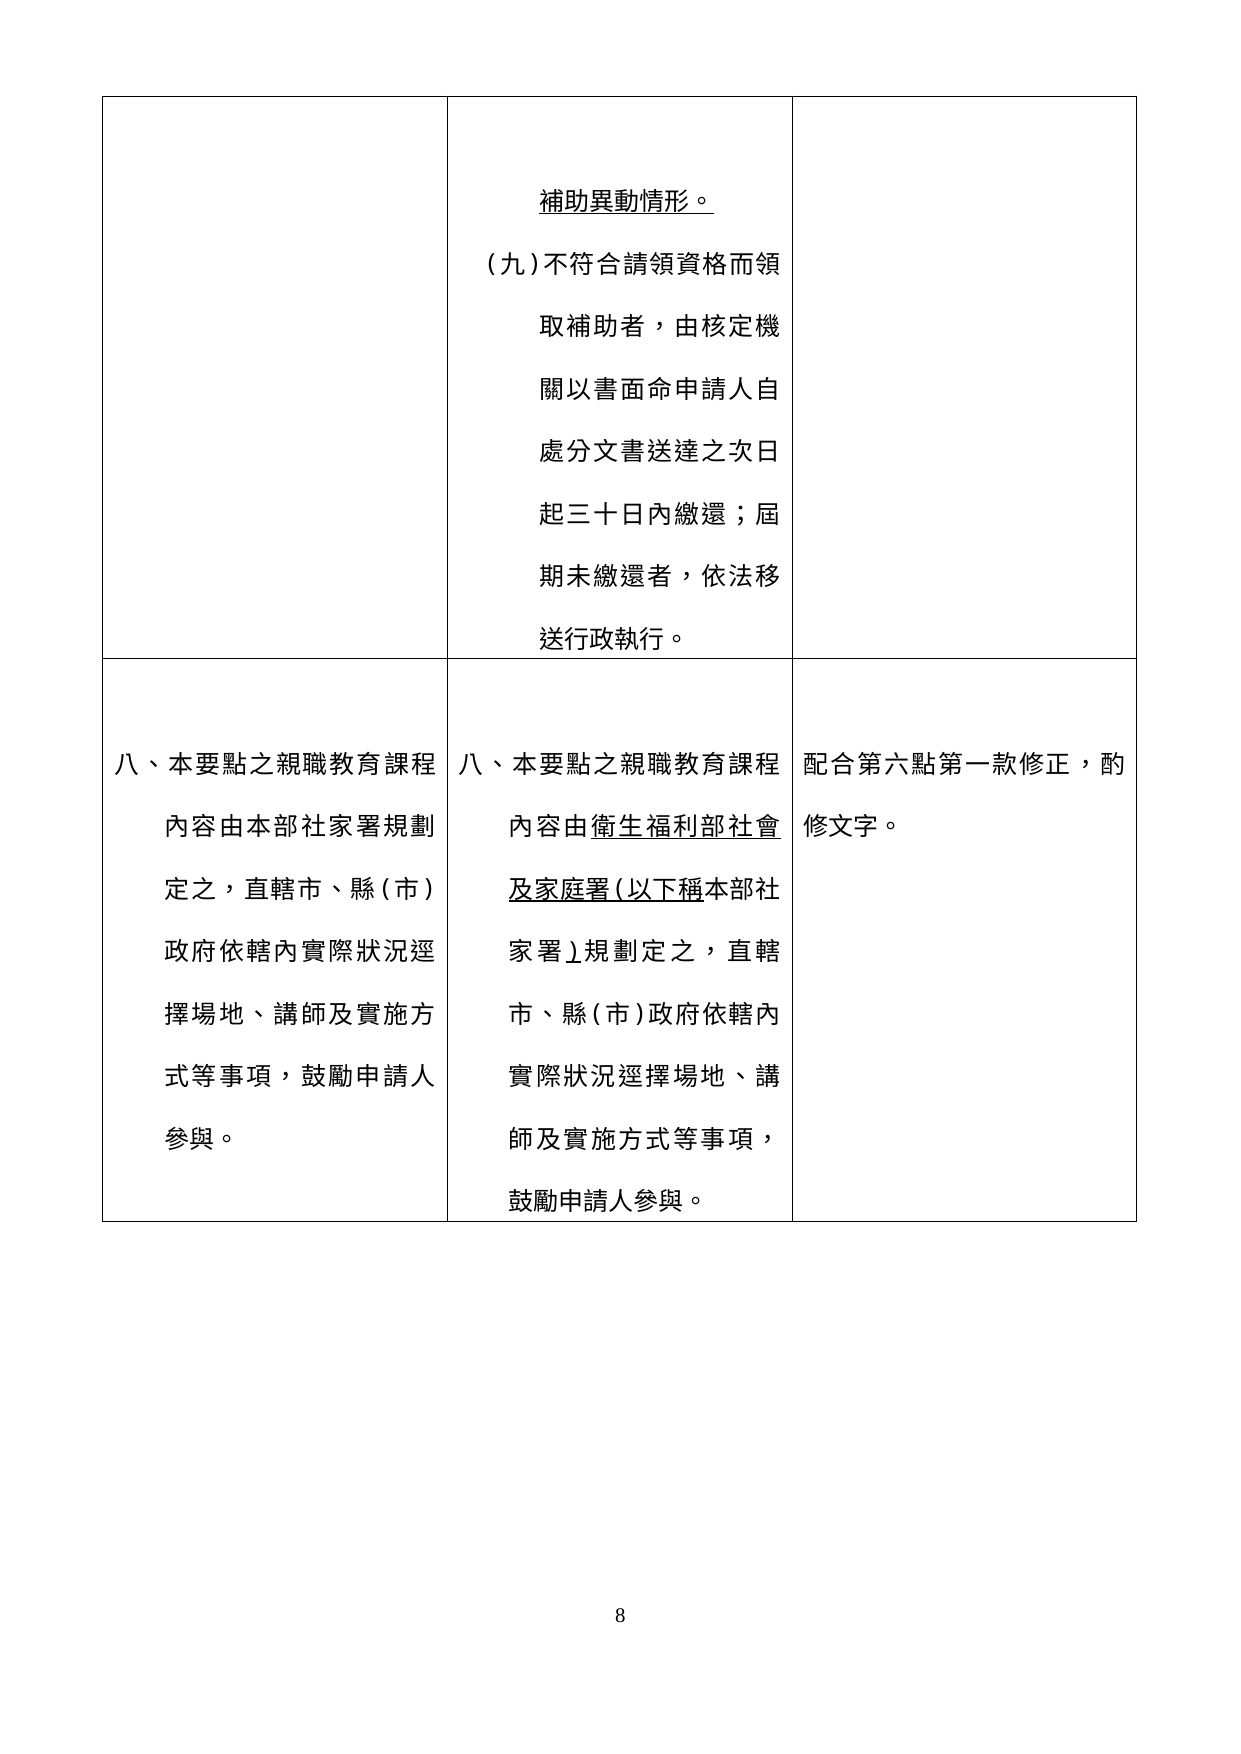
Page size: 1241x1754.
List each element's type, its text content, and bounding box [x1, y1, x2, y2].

table_cell 配合第六點第一款修正，酌修文字。 [793, 659, 1136, 1221]
table_cell 八、本要點之親職教育課程內容由衛生福利部社會及家庭署(以下稱本部社家署)規劃定之，直轄市、縣(市)政府依轄內實際狀況逕擇場地、講師及實施方式等事項，鼓勵申請人參與。 [448, 659, 792, 1221]
table_cell [103, 97, 447, 658]
table_cell 補助異動情形。 (九)不符合請領資格而領取補助者，由核定機關以書面命申請人自處分文書送達之次日起三十日內繳還；屆期未繳還者，依法移送行政執行。 [448, 97, 792, 658]
table_cell 八、本要點之親職教育課程內容由本部社家署規劃定之，直轄市、縣(市)政府依轄內實際狀況逕擇場地、講師及實施方式等事項，鼓勵申請人參與。 [103, 659, 447, 1221]
table_cell [793, 97, 1136, 658]
